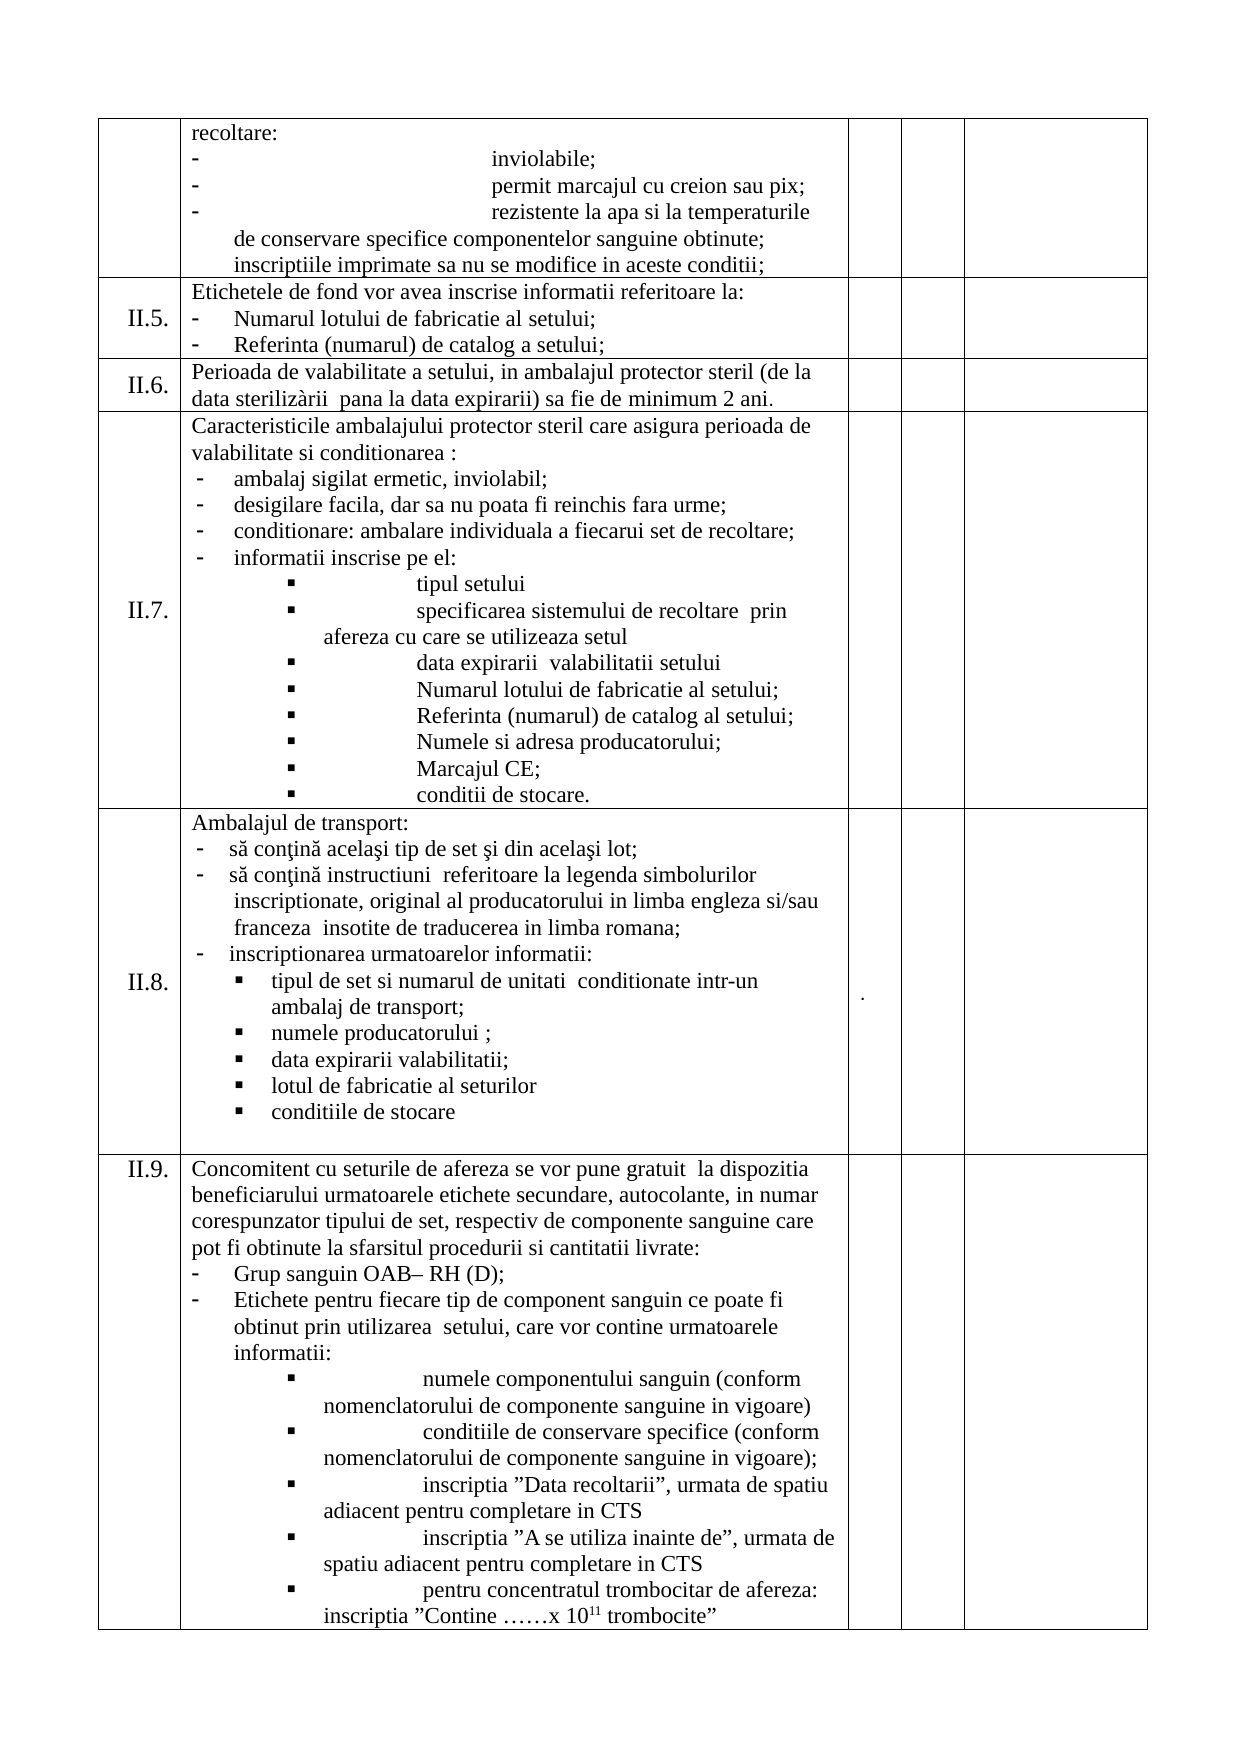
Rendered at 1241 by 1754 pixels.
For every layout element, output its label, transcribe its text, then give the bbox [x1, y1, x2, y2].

table_cell [849, 412, 901, 807]
table_cell II.5. [99, 278, 180, 357]
table_cell [965, 809, 1147, 1153]
table_cell [902, 119, 964, 277]
table_cell Concomitent cu seturile de afereza se vor pune gratuit la dispozitia beneficiarului urmatoarele etichete secundare, autocolante, in numar corespunzator tipului de set, respectiv de componente sanguine care pot fi obtinute la sfarsitul procedurii si cantitatii livrate: Grup sanguin OAB– RH (D); Etichete pentru fiecare tip de component sanguin ce poate fi obtinut prin utilizarea setului, care vor contine urmatoarele informatii: numele componentului sanguin (conform nomenclatorului de componente sanguine in vigoare) conditiile de conservare specifice (conform nomenclatorului de componente sanguine in vigoare); inscriptia ”Data recoltarii”, urmata de spatiu adiacent pentru completare in CTS inscriptia ”A se utiliza inainte de”, urmata de spatiu adiacent pentru completare in CTS pentru concentratul trombocitar de afereza: inscriptia ”Contine ……x 1011 trombocite” „Validat” „Deleucocitat” Etichetele autocolante sa fie rezistente la apa si la temperaturile de conservare specifice componentelor sanguine obtinute; inscriptiile imprimate sau scrise pe eticheta sa nu se modifice in aceste conditii. [181, 1155, 848, 1629]
table_cell [902, 1155, 964, 1629]
table_cell Caracteristicile etichetelor de fond ale pungilor de stocare a componentelor sanguine finale, obtinute prin utilizarea seturilor de recoltare: inviolabile; permit marcajul cu creion sau pix; rezistente la apa si la temperaturile de conservare specifice componentelor sanguine obtinute; inscriptiile imprimate sa nu se modifice in aceste conditii; [181, 119, 848, 277]
table_cell [99, 119, 180, 277]
table_cell II.7. [99, 412, 180, 807]
table_cell [965, 1155, 1147, 1629]
table_cell II.6. [99, 359, 180, 411]
table_cell [902, 359, 964, 411]
table_cell [849, 359, 901, 411]
table_cell [965, 278, 1147, 357]
table_cell [849, 278, 901, 357]
table_cell Caracteristicile ambalajului protector steril care asigura perioada de valabilitate si conditionarea : ambalaj sigilat ermetic, inviolabil; desigilare facila, dar sa nu poata fi reinchis fara urme; conditionare: ambalare individuala a fiecarui set de recoltare; informatii inscrise pe el: tipul setului specificarea sistemului de recoltare prin afereza cu care se utilizeaza setul data expirarii valabilitatii setului Numarul lotului de fabricatie al setului; Referinta (numarul) de catalog al setului; Numele si adresa producatorului; Marcajul CE; conditii de stocare. [181, 412, 848, 807]
table_cell [902, 809, 964, 1153]
table_cell [902, 412, 964, 807]
table_cell II.8. [99, 809, 180, 1153]
table_cell [849, 1155, 901, 1629]
table_cell Ambalajul de transport: să conţină acelaşi tip de set şi din acelaşi lot; să conţină instructiuni referitoare la legenda simbolurilor inscriptionate, original al producatorului in limba engleza si/sau franceza insotite de traducerea in limba romana; inscriptionarea urmatoarelor informatii: tipul de set si numarul de unitati conditionate intr-un ambalaj de transport; numele producatorului ; data expirarii valabilitatii; lotul de fabricatie al seturilor conditiile de stocare [181, 809, 848, 1153]
table_cell [902, 278, 964, 357]
table_cell Perioada de valabilitate a setului, in ambalajul protector steril (de la data sterilizàrii pana la data expirarii) sa fie de minimum 2 ani. [181, 359, 848, 411]
table_cell [965, 119, 1147, 277]
table_cell [965, 359, 1147, 411]
table_cell Etichetele de fond vor avea inscrise informatii referitoare la: Numarul lotului de fabricatie al setului; Referinta (numarul) de catalog a setului; [181, 278, 848, 357]
table_cell II.9. [99, 1155, 180, 1629]
table_cell . [849, 809, 901, 1153]
table_cell [965, 412, 1147, 807]
table_cell [849, 119, 901, 277]
